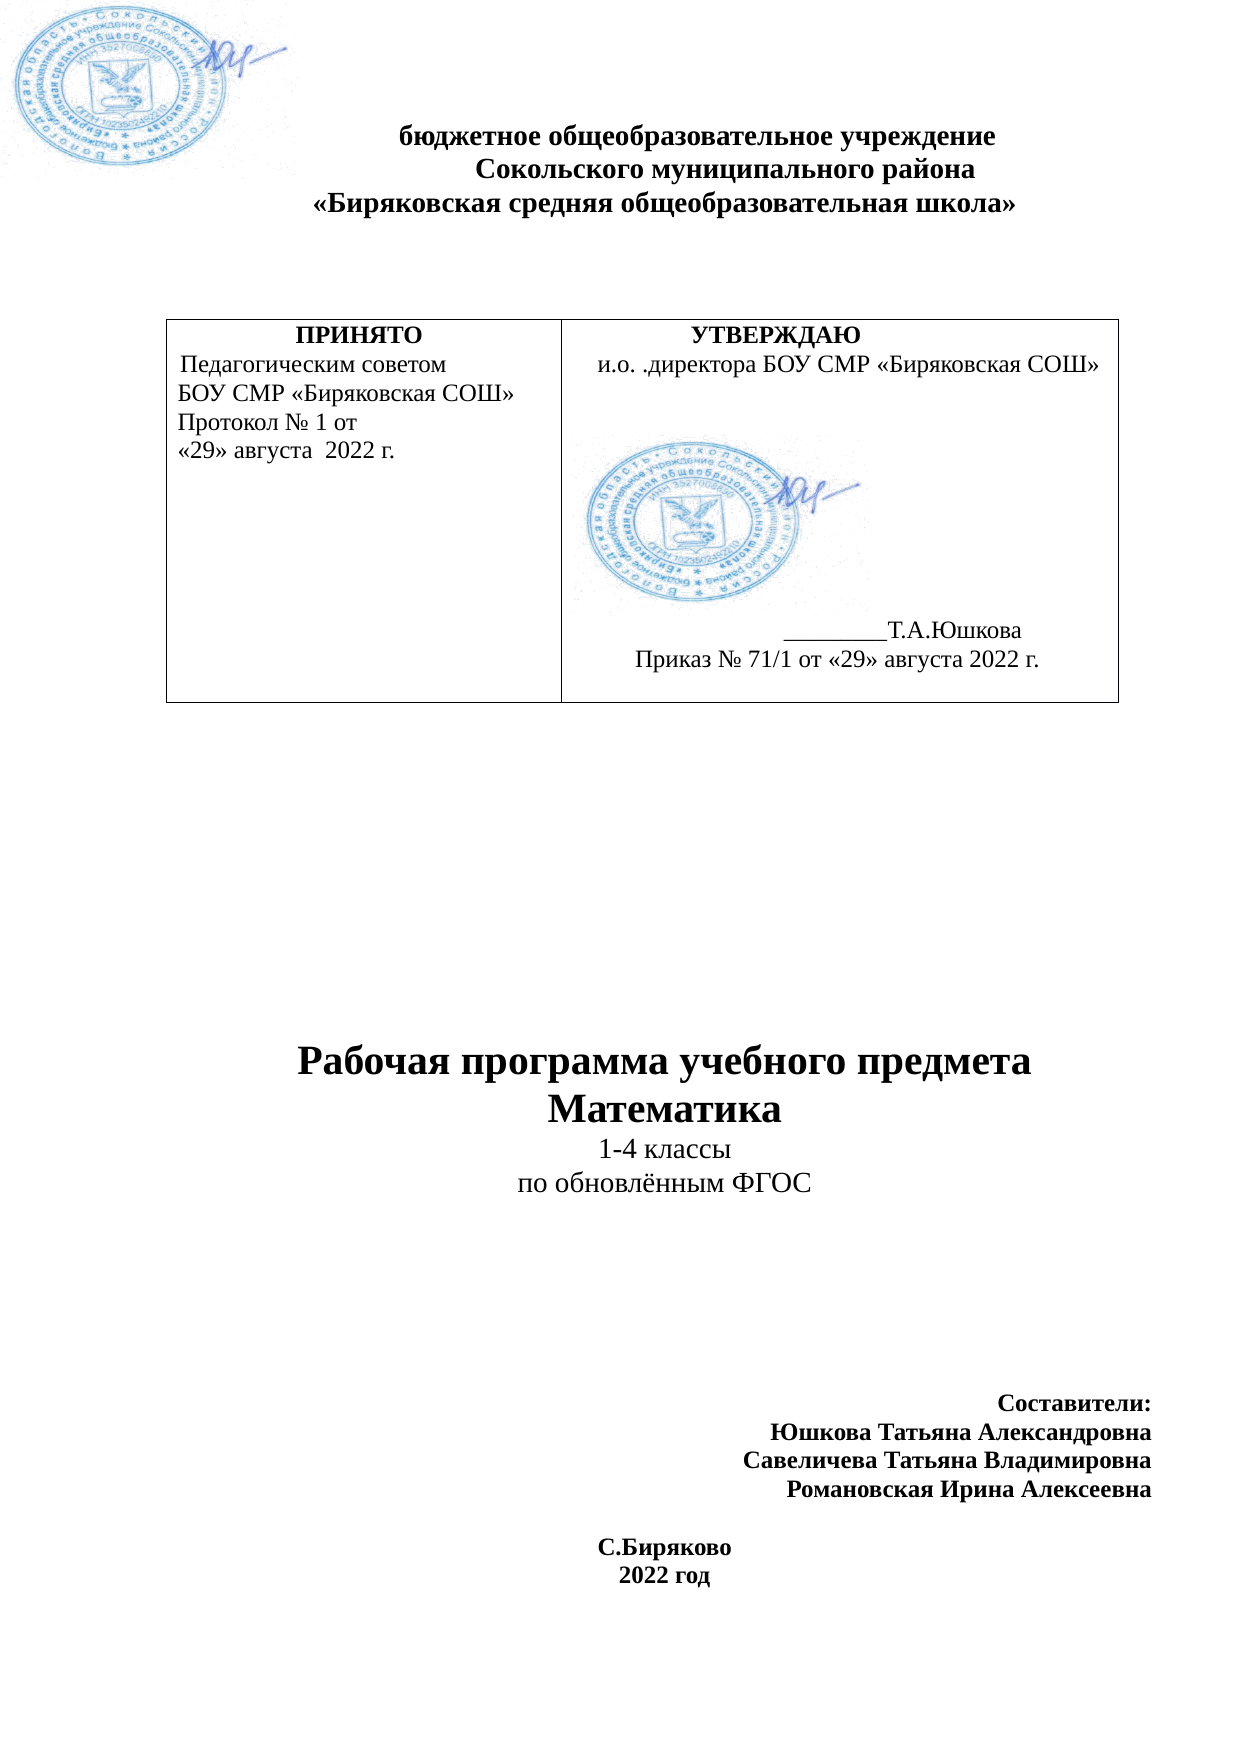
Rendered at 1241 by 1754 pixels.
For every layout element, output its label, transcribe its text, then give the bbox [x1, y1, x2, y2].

text Математика [177, 1084, 1152, 1132]
picture [0, 0, 299, 180]
text Составители: [177, 1388, 1152, 1417]
table_header ПРИНЯТО Педагогическим советом БОУ СМР «Биряковская СОШ» Протокол № 1 от «29» августа 2022 г. [167, 320, 561, 702]
text бюджетное общеобразовательное учреждение [398, 118, 1152, 152]
text С.Биряково [177, 1532, 1152, 1560]
table_header УТВЕРЖДАЮ и.о. .директора БОУ СМР «Биряковская СОШ» _________Т.А.Юшкова Приказ № 71/1 от «29» августа 2022 г. [562, 320, 1118, 702]
text 2022 год [177, 1560, 1152, 1589]
text «Биряковская средняя общеобразовательная школа» [177, 185, 1152, 219]
text 1-4 классы [177, 1132, 1152, 1165]
text Юшкова Татьяна Александровна [177, 1417, 1152, 1445]
text Рабочая программа учебного предмета [177, 1036, 1152, 1084]
text Романовская Ирина Алексеевна [177, 1474, 1152, 1503]
text Савеличева Татьяна Владимировна [177, 1445, 1152, 1474]
text Сокольского муниципального района [177, 152, 1152, 185]
text по обновлённым ФГОС [177, 1165, 1152, 1199]
picture [572, 435, 872, 616]
